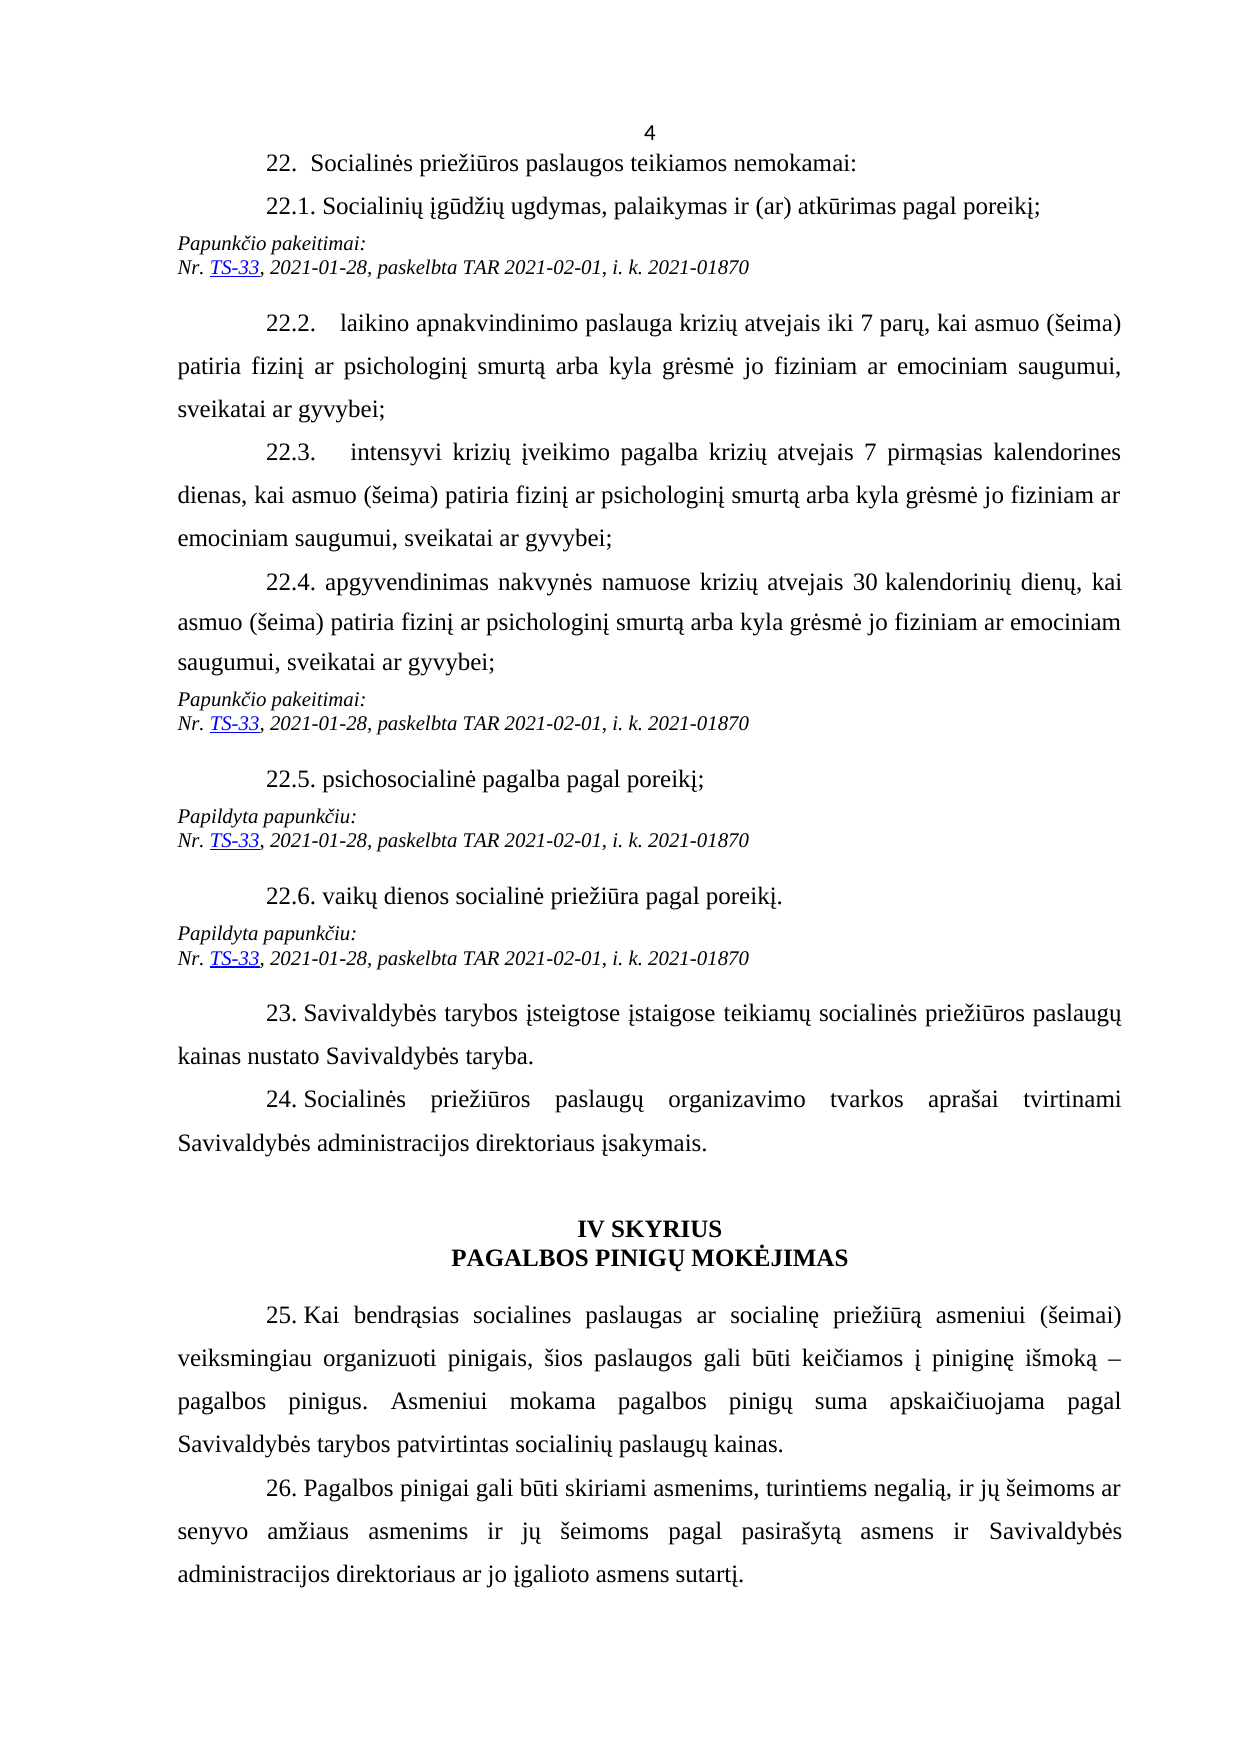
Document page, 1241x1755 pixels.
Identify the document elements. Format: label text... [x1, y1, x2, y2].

text Nr. TS-33, 2021-01-28, paskelbta TAR 2021-02-01, i. k. 2021-01870 [177, 828, 1122, 852]
text 25. Kai bendrąsias socialines paslaugas ar socialinę priežiūrą asmeniui (šeimai) veiksmingiau organizuoti pinigais, šios paslaugos gali būti keičiamos į piniginę išmoką – pagalbos pinigus. Asmeniui mokama pagalbos pinigų suma apskaičiuojama pagal Savivaldybės tarybos patvirtintas socialinių paslaugų kainas. [177, 1300, 1122, 1458]
text 22.1. Socialinių įgūdžių ugdymas, palaikymas ir (ar) atkūrimas pagal poreikį; [177, 191, 1122, 219]
text PAGALBOS PINIGŲ MOKĖJIMAS [177, 1243, 1122, 1271]
text 22.4. apgyvendinimas nakvynės namuose krizių atvejais 30 kalendorinių dienų, kai asmuo (šeima) patiria fizinį ar psichologinį smurtą arba kyla grėsmė jo fiziniam ar emociniam saugumui, sveikatai ar gyvybei; [177, 567, 1122, 676]
text 22.5. psichosocialinė pagalba pagal poreikį; [177, 764, 1122, 793]
text 26. Pagalbos pinigai gali būti skiriami asmenims, turintiems negalią, ir jų šeimoms ar senyvo amžiaus asmenims ir jų šeimoms pagal pasirašytą asmens ir Savivaldybės administracijos direktoriaus ar jo įgalioto asmens sutartį. [177, 1473, 1122, 1588]
text 22.3. intensyvi krizių įveikimo pagalba krizių atvejais 7 pirmąsias kalendorines dienas, kai asmuo (šeima) patiria fizinį ar psichologinį smurtą arba kyla grėsmė jo fiziniam ar emociniam saugumui, sveikatai ar gyvybei; [177, 437, 1122, 552]
text Nr. TS-33, 2021-01-28, paskelbta TAR 2021-02-01, i. k. 2021-01870 [177, 945, 1122, 969]
text Papunkčio pakeitimai: [177, 231, 1122, 255]
text IV SKYRIUS [177, 1214, 1122, 1243]
text 22.6. vaikų dienos socialinė priežiūra pagal poreikį. [177, 881, 1122, 910]
text Papunkčio pakeitimai: [177, 687, 1122, 711]
text 22.2. laikino apnakvindinimo paslauga krizių atvejais iki 7 parų, kai asmuo (šeima) patiria fizinį ar psichologinį smurtą arba kyla grėsmė jo fiziniam ar emociniam saugumui, sveikatai ar gyvybei; [177, 308, 1122, 423]
text Papildyta papunkčiu: [177, 804, 1122, 828]
text Nr. TS-33, 2021-01-28, paskelbta TAR 2021-02-01, i. k. 2021-01870 [177, 255, 1122, 279]
text Papildyta papunkčiu: [177, 921, 1122, 945]
text Nr. TS-33, 2021-01-28, paskelbta TAR 2021-02-01, i. k. 2021-01870 [177, 711, 1122, 735]
text 23. Savivaldybės tarybos įsteigtose įstaigose teikiamų socialinės priežiūros paslaugų kainas nustato Savivaldybės taryba. [177, 998, 1122, 1070]
text 24. Socialinės priežiūros paslaugų organizavimo tvarkos aprašai tvirtinami Savivaldybės administracijos direktoriaus įsakymais. [177, 1084, 1122, 1156]
text 22. Socialinės priežiūros paslaugos teikiamos nemokamai: [227, 148, 1122, 176]
